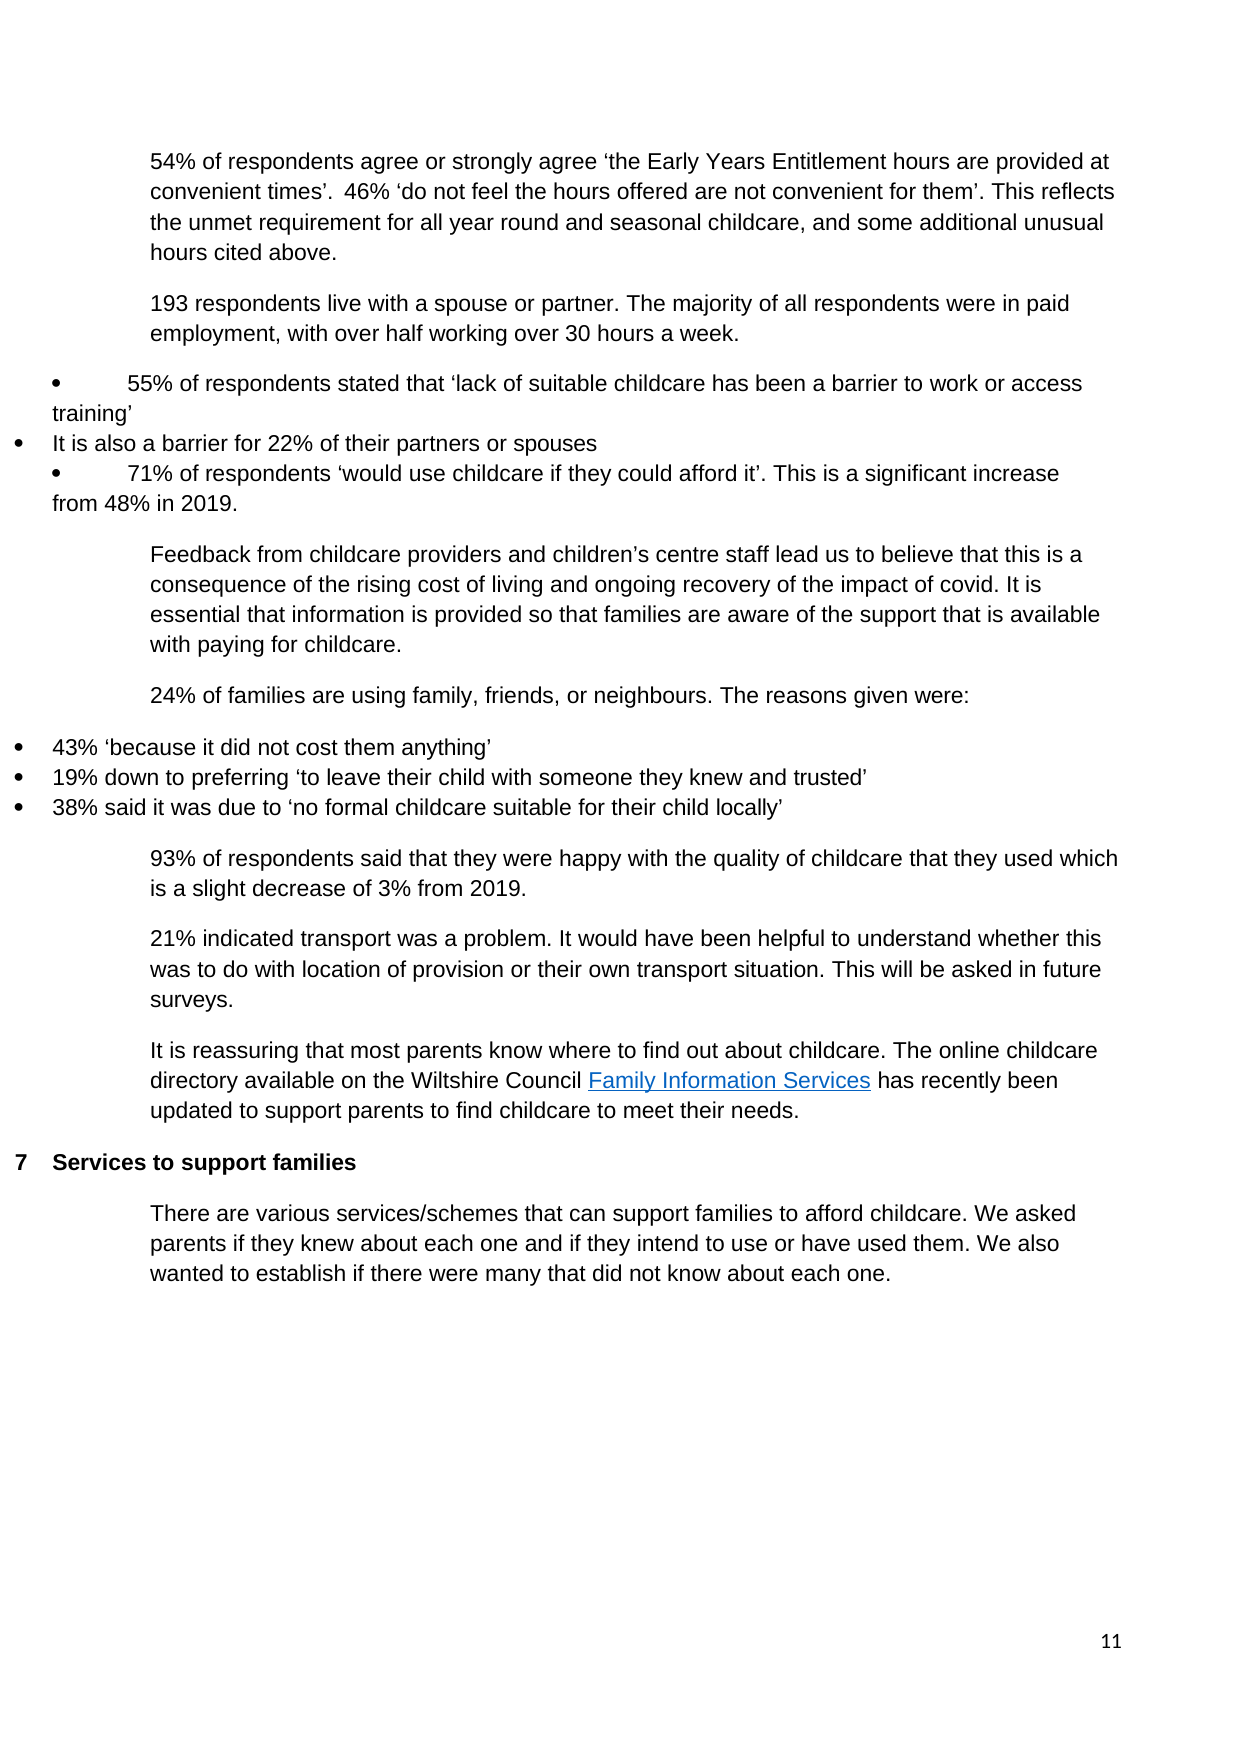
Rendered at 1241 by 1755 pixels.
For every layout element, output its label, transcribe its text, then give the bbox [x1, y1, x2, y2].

text 21% indicated transport was a problem. It would have been helpful to understand whether this was to do with location of provision or their own transport situation. This will be asked in future surveys. [150, 925, 1103, 1012]
subtitle Services to support families [14, 1149, 1195, 1175]
text It is reassuring that most parents know where to find out about childcare. The online childcare directory available on the Wiltshire Council Family Information Services has recently been updated to support parents to find childcare to meet their needs. [150, 1037, 1110, 1124]
list It is also a barrier for 22% of their partners or spouses [14, 430, 1195, 456]
text 24% of families are using family, friends, or neighbours. The reasons given were: [150, 682, 1195, 709]
list 71% of respondents ‘would use childcare if they could afford it’. This is a significant increase from 48% in 2019. [52, 460, 1065, 516]
list 43% ‘because it did not cost them anything’ [14, 733, 1195, 760]
list 38% said it was due to ‘no formal childcare suitable for their child locally’ [14, 794, 1195, 820]
text 93% of respondents said that they were happy with the quality of childcare that they used which is a slight decrease of 3% from 2019. [150, 844, 1122, 901]
text 193 respondents live with a spouse or partner. The majority of all respondents were in paid employment, with over half working over 30 hours a week. [150, 290, 1195, 346]
list 55% of respondents stated that ‘lack of suitable childcare has been a barrier to work or access training’ [52, 370, 1103, 426]
list 19% down to preferring ‘to leave their child with someone they knew and trusted’ [14, 763, 1195, 790]
text There are various services/schemes that can support families to afford childcare. We asked parents if they knew about each one and if they intend to use or have used them. We also wanted to establish if there were many that did not know about each one. [150, 1199, 1110, 1286]
text 54% of respondents agree or strongly agree ‘the Early Years Entitlement hours are provided at convenient times’. 46% ‘do not feel the hours offered are not convenient for them’. This reflects the unmet requirement for all year round and seasonal childcare, and some additional unusual hours cited above. [150, 148, 1122, 265]
text Feedback from childcare providers and children’s centre staff lead us to believe that this is a consequence of the rising cost of living and ongoing recovery of the impact of covid. It is essential that information is provided so that families are aware of the support that is available with paying for childcare. [150, 541, 1110, 658]
